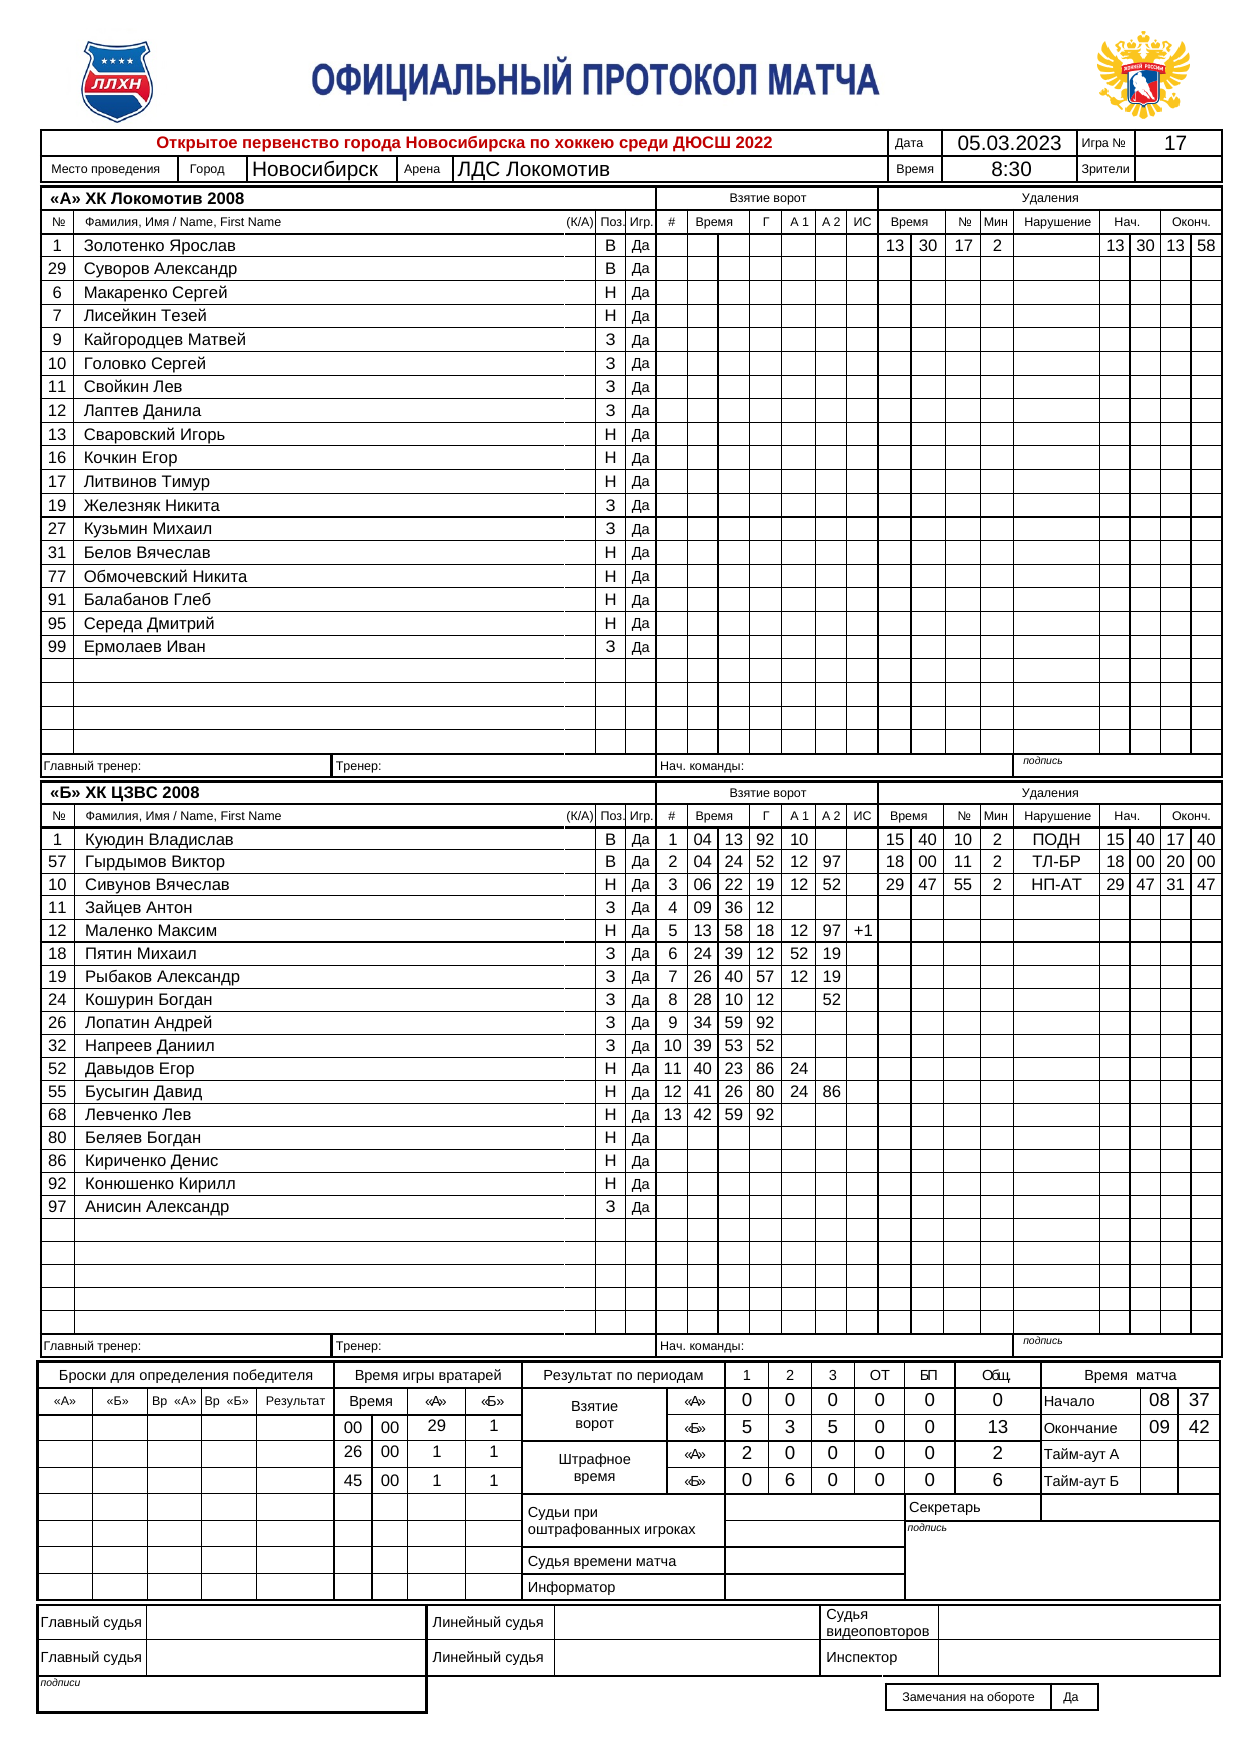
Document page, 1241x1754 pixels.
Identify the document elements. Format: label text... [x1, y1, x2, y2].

table_cell [688, 399, 717, 422]
table_cell [981, 1196, 1013, 1218]
table_cell [42, 1219, 74, 1241]
table_cell [1131, 1035, 1160, 1057]
table_cell 09 [1141, 1415, 1177, 1440]
table_cell [879, 541, 910, 564]
table_cell [1161, 1081, 1190, 1103]
table_cell # [657, 211, 687, 233]
table_cell [688, 1311, 717, 1333]
table_cell [565, 257, 595, 280]
table_cell ИС [847, 211, 877, 233]
table_cell [1161, 1219, 1190, 1241]
table_cell [782, 352, 815, 374]
table_cell [565, 966, 595, 987]
table_cell [1141, 1441, 1177, 1467]
table_cell 30 [1131, 235, 1160, 256]
table_cell [981, 989, 1013, 1011]
table_cell [944, 1012, 980, 1033]
table_cell Да [626, 1012, 655, 1033]
table_cell Да [626, 235, 655, 256]
table_cell [565, 281, 595, 303]
table_cell [912, 1219, 943, 1241]
table_cell [657, 1265, 687, 1287]
table_cell [782, 470, 815, 493]
table_cell [912, 683, 945, 706]
table_cell [466, 1574, 521, 1599]
table_cell [981, 1058, 1013, 1079]
table_cell [1161, 423, 1190, 445]
table_cell [879, 1311, 910, 1333]
table_cell [782, 446, 815, 469]
table_cell [1192, 1081, 1221, 1103]
table_cell Свойкин Лев [74, 376, 564, 398]
table_cell [596, 1265, 625, 1287]
table_cell 5 [657, 920, 687, 941]
table_cell [1100, 1288, 1129, 1310]
table_cell Кочкин Егор [74, 446, 564, 469]
table_cell [847, 588, 877, 611]
table_cell [93, 1416, 147, 1440]
table_cell [1161, 1311, 1190, 1333]
table_cell 08 [1141, 1389, 1177, 1413]
table_cell [912, 1058, 943, 1079]
table_cell 27 [42, 518, 73, 540]
table_cell [816, 494, 846, 516]
table_cell [1100, 1150, 1129, 1172]
table_cell З [596, 399, 625, 422]
table_cell 2 [981, 829, 1013, 849]
table_cell Макаренко Сергей [74, 281, 564, 303]
table_cell [1131, 281, 1160, 303]
table_cell [1014, 1058, 1099, 1079]
table_cell А 1 [782, 211, 815, 233]
table_cell 0 [769, 1442, 811, 1467]
table_cell [946, 281, 980, 303]
table_cell [565, 636, 595, 658]
table_cell [981, 1104, 1013, 1126]
table_cell [688, 636, 717, 658]
table_cell [565, 1242, 595, 1264]
table_cell [688, 423, 717, 445]
table_cell [1141, 1468, 1177, 1493]
table_cell 00 [373, 1441, 407, 1467]
table_cell Нач. [1100, 805, 1160, 826]
table_cell [688, 518, 717, 540]
table_cell [39, 1441, 92, 1467]
table_cell Начало [1042, 1389, 1140, 1413]
table_cell [879, 636, 910, 658]
table_cell 31 [1161, 874, 1190, 895]
table_cell [1100, 636, 1129, 658]
table_cell [782, 257, 815, 280]
table_cell [719, 1196, 749, 1218]
table_cell [565, 518, 595, 540]
table_cell Да [626, 588, 655, 611]
table_cell [816, 1219, 846, 1241]
table_cell [565, 874, 595, 895]
table_cell [847, 850, 877, 872]
table_cell 19 [42, 494, 73, 516]
table_cell [1131, 376, 1160, 398]
table_cell 86 [750, 1058, 781, 1079]
table_cell [1014, 588, 1099, 611]
table_cell [93, 1494, 147, 1520]
table_cell 13 [1100, 235, 1129, 256]
table_cell Да [626, 850, 655, 872]
table_cell З [596, 494, 625, 516]
table_cell (К/А) [565, 805, 595, 826]
table_cell [847, 683, 877, 706]
table_cell [1161, 659, 1190, 682]
table_cell 28 [688, 989, 717, 1011]
table_cell 18 [42, 943, 74, 964]
table_cell [912, 1173, 943, 1195]
table_cell [42, 1288, 74, 1310]
table_cell 0 [855, 1468, 904, 1493]
table_cell 10 [719, 989, 749, 1011]
table_cell [782, 730, 815, 753]
table_cell [944, 1265, 980, 1287]
table_cell [719, 281, 749, 303]
table_cell 00 [1131, 850, 1160, 872]
table_cell [657, 1242, 687, 1264]
table_cell [202, 1441, 256, 1467]
table_cell Н [596, 1104, 625, 1126]
table_cell [1014, 1288, 1099, 1310]
table_cell Лисейкин Тезей [74, 305, 564, 327]
table_cell [981, 328, 1013, 351]
table_cell Лопатин Андрей [75, 1012, 564, 1033]
table_cell [1161, 352, 1190, 374]
table_cell [1161, 966, 1190, 987]
table_cell [879, 1012, 910, 1033]
table_cell Да [626, 494, 655, 516]
table_cell 19 [750, 874, 781, 895]
table_cell [565, 730, 595, 753]
table_cell [93, 1521, 147, 1546]
table_cell [782, 683, 815, 706]
table_cell [75, 1311, 564, 1333]
table_cell [912, 636, 945, 658]
table_header Удаления [879, 783, 1221, 803]
table_cell [912, 943, 943, 964]
table_cell [750, 1150, 781, 1172]
table_cell [879, 399, 910, 422]
table_cell [42, 707, 73, 729]
table_cell [39, 1521, 92, 1546]
table_cell [816, 1242, 846, 1264]
table_cell [688, 541, 717, 564]
table_cell [726, 1495, 904, 1520]
table_cell ПОДН [1014, 829, 1099, 849]
table_cell [75, 1242, 564, 1264]
table_cell [847, 1265, 877, 1287]
table_cell [847, 423, 877, 445]
table_cell [782, 1104, 815, 1126]
table_cell Да [626, 518, 655, 540]
table_header ОТ [855, 1363, 904, 1387]
table_cell [719, 399, 749, 422]
table_cell Суворов Александр [74, 257, 564, 280]
table_cell Город [179, 157, 246, 181]
table_cell 99 [42, 636, 73, 658]
table_cell [1192, 565, 1221, 587]
table_cell Лаптев Данила [74, 399, 564, 422]
table_cell Кошурин Богдан [75, 989, 564, 1011]
table_cell [408, 1521, 465, 1546]
table_cell [335, 1494, 371, 1520]
table_cell [565, 399, 595, 422]
table_cell 29 [42, 257, 73, 280]
table_cell [565, 896, 595, 918]
table_cell 23 [719, 1058, 749, 1079]
table_cell [719, 257, 749, 280]
table_cell [981, 494, 1013, 516]
table_cell 0 [905, 1442, 954, 1467]
table_cell [1192, 1058, 1221, 1079]
table_cell 12 [657, 1081, 687, 1103]
table_cell 6 [42, 281, 73, 303]
table_cell [782, 235, 815, 256]
table_cell [1014, 257, 1099, 280]
table_cell Время [335, 1389, 407, 1413]
table_cell [1192, 1173, 1221, 1195]
table_cell 00 [373, 1468, 407, 1493]
table_cell [1161, 565, 1190, 587]
table_cell [1131, 328, 1160, 351]
table_cell З [596, 943, 625, 964]
table_cell 9 [657, 1012, 687, 1033]
table_cell 92 [750, 1104, 781, 1126]
table_cell [1192, 541, 1221, 564]
table_cell [688, 659, 717, 682]
table_cell [1100, 328, 1129, 351]
table_cell Главный судья [39, 1606, 146, 1639]
table_cell [816, 565, 846, 587]
table_cell 6 [956, 1468, 1040, 1493]
table_cell [1100, 683, 1129, 706]
table_cell [946, 470, 980, 493]
table_cell [1100, 518, 1129, 540]
table_cell 68 [42, 1104, 74, 1126]
table_cell Да [626, 541, 655, 564]
table_cell 2 [657, 850, 687, 872]
table_cell Сваровский Игорь [74, 423, 564, 445]
table_cell [1100, 305, 1129, 327]
table_cell [726, 1548, 904, 1573]
table_header «А» ХК Локомотив 2008 [42, 188, 655, 209]
table_cell 0 [769, 1389, 811, 1413]
table_cell Зайцев Антон [75, 896, 564, 918]
table_cell 15 [1100, 829, 1129, 849]
table_cell 06 [688, 874, 717, 895]
table_cell 57 [42, 850, 74, 872]
table_cell Взятие ворот [523, 1389, 666, 1440]
table_cell [688, 470, 717, 493]
table_cell Да [626, 1081, 655, 1103]
table_cell [1014, 305, 1099, 327]
table_cell [847, 943, 877, 964]
table_cell [1100, 470, 1129, 493]
table_cell [912, 588, 945, 611]
table_cell [1014, 1173, 1099, 1195]
table_cell [1192, 920, 1221, 941]
table_cell [981, 612, 1013, 634]
table_cell 1 [42, 829, 74, 849]
table_cell [750, 636, 781, 658]
table_cell [147, 1606, 425, 1639]
table_cell [1131, 636, 1160, 658]
table_cell Вр «Б» [202, 1389, 256, 1413]
table_cell Н [596, 1081, 625, 1103]
table_cell 13 [1161, 235, 1190, 256]
table_cell [981, 281, 1013, 303]
table_cell [657, 1150, 687, 1172]
table_cell подписи [39, 1677, 425, 1711]
table_cell Н [596, 281, 625, 303]
table_cell Да [626, 896, 655, 918]
table_cell [847, 1288, 877, 1310]
table_cell [750, 518, 781, 540]
table_cell [1131, 518, 1160, 540]
table_cell [946, 588, 980, 611]
table_cell [1161, 588, 1190, 611]
table_cell [816, 399, 846, 422]
table_header «Б» ХК ЦЗВС 2008 [42, 783, 655, 803]
table_cell [912, 707, 945, 729]
table_cell [946, 494, 980, 516]
table_cell [565, 376, 595, 398]
table_cell З [596, 989, 625, 1011]
table_cell [816, 1173, 846, 1195]
table_cell [466, 1521, 521, 1546]
table_cell [782, 1150, 815, 1172]
table_cell [565, 352, 595, 374]
table_cell 16 [42, 446, 73, 469]
table_cell [42, 1242, 74, 1264]
table_cell [847, 1012, 877, 1033]
table_cell Судья времени матча [523, 1548, 724, 1573]
table_cell 26 [335, 1441, 371, 1467]
table_cell [565, 423, 595, 445]
table_cell [335, 1547, 371, 1573]
table_cell Тайм-аут А [1042, 1441, 1140, 1467]
table_cell 40 [688, 1058, 717, 1079]
table_cell [750, 1288, 781, 1310]
table_cell 4 [657, 896, 687, 918]
table_cell [1192, 494, 1221, 516]
table_cell 19 [816, 943, 846, 964]
table_cell 5 [726, 1415, 768, 1440]
table_cell 32 [42, 1035, 74, 1057]
table_cell [816, 446, 846, 469]
table_cell [726, 1521, 904, 1546]
table_cell [719, 235, 749, 256]
table_cell [202, 1521, 256, 1546]
table_cell [565, 446, 595, 469]
table_cell [750, 257, 781, 280]
table_cell [1131, 707, 1160, 729]
table_cell [75, 1288, 564, 1310]
table_cell [1161, 257, 1190, 280]
table_cell [657, 707, 687, 729]
table_cell [912, 518, 945, 540]
table_cell [1192, 1219, 1221, 1241]
table_cell Секретарь [906, 1495, 1040, 1520]
table_cell 18 [1100, 850, 1129, 872]
table_cell +1 [847, 920, 877, 941]
table_cell [816, 1035, 846, 1057]
table_cell [626, 1288, 655, 1310]
table_cell [879, 494, 910, 516]
table_cell Да [626, 966, 655, 987]
table_cell [719, 1265, 749, 1287]
table_cell [1136, 157, 1221, 181]
table_cell Информатор [523, 1575, 724, 1599]
table_cell [912, 1012, 943, 1033]
table_cell [981, 305, 1013, 327]
table_cell [1100, 1081, 1129, 1103]
table_cell [912, 1104, 943, 1126]
table_cell Главный тренер: [42, 1335, 330, 1356]
table_cell [750, 305, 781, 327]
table_cell [816, 281, 846, 303]
table_cell [981, 1081, 1013, 1103]
table_cell [750, 281, 781, 303]
table_cell [879, 1196, 910, 1218]
table_cell [1192, 518, 1221, 540]
table_cell [782, 1288, 815, 1310]
table_cell Да [626, 943, 655, 964]
table_cell [202, 1574, 256, 1599]
table_cell Да [626, 281, 655, 303]
table_cell [1161, 1196, 1190, 1218]
table_cell [847, 829, 877, 849]
table_cell Анисин Александр [75, 1196, 564, 1218]
table_cell [750, 683, 781, 706]
table_cell [1161, 1150, 1190, 1172]
table_cell [1161, 328, 1190, 351]
table_cell [1192, 966, 1221, 987]
table_cell Поз. [596, 805, 625, 826]
table_cell 12 [782, 920, 815, 941]
table_cell [657, 281, 687, 303]
table_cell Да [626, 565, 655, 587]
table_cell [944, 1058, 980, 1079]
table_cell 39 [688, 1035, 717, 1057]
table_cell 6 [657, 943, 687, 964]
table_cell Белов Вячеслав [74, 541, 564, 564]
table_cell [816, 730, 846, 753]
table_cell [719, 328, 749, 351]
table_header Игра № [1078, 131, 1134, 155]
table_cell [750, 1173, 781, 1195]
table_cell 0 [905, 1389, 954, 1413]
table_cell [944, 1150, 980, 1172]
table_cell [1014, 1012, 1099, 1033]
table_cell [719, 565, 749, 587]
table_cell [1192, 659, 1221, 682]
table_cell Нарушение [1014, 805, 1099, 826]
table_cell [946, 541, 980, 564]
table_cell 58 [1192, 235, 1221, 256]
table_cell [782, 588, 815, 611]
table_cell [782, 1012, 815, 1033]
table_cell 7 [657, 966, 687, 987]
table_cell [981, 966, 1013, 987]
table_header Взятие ворот [657, 783, 877, 803]
table_cell [565, 707, 595, 729]
table_cell № [946, 211, 980, 233]
table_cell 15 [879, 829, 910, 849]
table_cell [42, 730, 73, 753]
table_cell [1100, 257, 1129, 280]
table_cell 29 [1100, 874, 1129, 895]
table_cell [719, 1150, 749, 1172]
table_cell [39, 1547, 92, 1573]
table_cell 11 [944, 850, 980, 872]
table_cell [1014, 281, 1099, 303]
table_cell [816, 1104, 846, 1126]
table_cell [1131, 1242, 1160, 1264]
table_cell [565, 659, 595, 682]
table_cell 00 [335, 1416, 371, 1440]
table_cell [1100, 1173, 1129, 1195]
table_cell 24 [688, 943, 717, 964]
table_cell Тренер: [333, 1335, 655, 1356]
table_cell [981, 1288, 1013, 1310]
table_cell [816, 1127, 846, 1149]
table_cell [981, 1127, 1013, 1149]
table_cell 57 [750, 966, 781, 987]
table_cell [565, 1127, 595, 1149]
table_cell [1192, 1265, 1221, 1287]
table_cell Фамилия, Имя / Name, First Name [74, 211, 565, 233]
table_cell [981, 1219, 1013, 1241]
table_cell Нач. команды: [657, 1335, 1012, 1356]
table_cell Да [626, 1058, 655, 1079]
table_cell [946, 612, 980, 634]
table_header Удаления [879, 188, 1221, 209]
table_cell [1131, 659, 1160, 682]
table_cell [847, 305, 877, 327]
table_cell [657, 730, 687, 753]
table_cell «Б» [668, 1415, 724, 1440]
table_cell [750, 423, 781, 445]
table_cell Да [626, 305, 655, 327]
table_cell [1161, 943, 1190, 964]
table_cell [688, 588, 717, 611]
table_cell [782, 1265, 815, 1287]
table_cell [1192, 1035, 1221, 1057]
table_cell 04 [688, 850, 717, 872]
table_cell [719, 305, 749, 327]
table_cell [42, 659, 73, 682]
table_cell [847, 636, 877, 658]
table_cell Н [596, 612, 625, 634]
table_cell [981, 1035, 1013, 1057]
table_cell 52 [816, 989, 846, 1011]
table_cell [719, 1242, 749, 1264]
table_cell [847, 235, 877, 256]
table_cell З [596, 966, 625, 987]
table_cell 3 [657, 874, 687, 895]
table_cell [626, 707, 655, 729]
table_cell Инспектор [821, 1640, 938, 1675]
table_cell «Б» [93, 1389, 147, 1413]
table_header 17 [1136, 131, 1221, 155]
table_cell [946, 399, 980, 422]
table_cell [657, 612, 687, 634]
table_cell 12 [750, 989, 781, 1011]
table_cell [879, 1288, 910, 1310]
table_cell [944, 1196, 980, 1218]
table_cell [1179, 1468, 1219, 1493]
table_cell [1131, 588, 1160, 611]
table_cell [257, 1468, 333, 1493]
table_cell Время [879, 805, 943, 826]
table_cell [782, 399, 815, 422]
table_cell [912, 565, 945, 587]
table_cell [1192, 1150, 1221, 1172]
table_cell [202, 1494, 256, 1520]
table_cell [879, 1150, 910, 1172]
table_cell [879, 896, 910, 918]
table_cell [912, 541, 945, 564]
table_cell [1100, 989, 1129, 1011]
table_cell [555, 1640, 819, 1675]
table_cell 1 [657, 829, 687, 849]
table_cell [1161, 518, 1190, 540]
table_cell [565, 612, 595, 634]
table_cell [1100, 730, 1129, 753]
table_cell [1161, 1265, 1190, 1287]
table_cell [816, 423, 846, 445]
table_cell Н [596, 446, 625, 469]
table_cell [257, 1547, 333, 1573]
table_cell 12 [42, 399, 73, 422]
table_cell 12 [782, 850, 815, 872]
table_cell [847, 1127, 877, 1149]
table_cell [1100, 1104, 1129, 1126]
table_header 05.03.2023 [943, 131, 1076, 155]
table_cell 00 [373, 1416, 407, 1440]
table_cell [596, 730, 625, 753]
table_cell [981, 659, 1013, 682]
table_cell [1014, 896, 1099, 918]
table_cell [944, 1035, 980, 1057]
table_cell [1131, 494, 1160, 516]
table_cell 5 [812, 1415, 854, 1440]
table_cell [912, 1288, 943, 1310]
table_cell 13 [719, 829, 749, 849]
table_cell [946, 305, 980, 327]
table_cell Да [626, 920, 655, 941]
table_cell [750, 352, 781, 374]
table_cell 13 [688, 920, 717, 941]
table_cell [944, 966, 980, 987]
table_cell [944, 943, 980, 964]
table_cell [719, 1288, 749, 1310]
table_cell [1014, 636, 1099, 658]
table_cell [946, 423, 980, 445]
table_cell [879, 1173, 910, 1195]
table_cell 0 [812, 1468, 854, 1493]
table_cell [1131, 399, 1160, 422]
table_cell [335, 1574, 371, 1599]
table_cell [688, 1265, 717, 1287]
table_cell З [596, 896, 625, 918]
table_cell [555, 1606, 819, 1639]
table_cell [782, 305, 815, 327]
table_cell [847, 470, 877, 493]
table_cell [879, 518, 910, 540]
table_cell [1131, 683, 1160, 706]
table_cell [981, 399, 1013, 422]
table_cell 0 [855, 1389, 904, 1413]
table_cell Маленко Максим [75, 920, 564, 941]
table_cell [565, 494, 595, 516]
table_cell подпись [1014, 1335, 1221, 1356]
table_cell З [596, 352, 625, 374]
table_cell [981, 1012, 1013, 1033]
table_cell 91 [42, 588, 73, 611]
table_cell ИС [847, 805, 877, 826]
table_cell [1161, 612, 1190, 634]
picture [5, 28, 1197, 129]
table_cell [981, 423, 1013, 445]
table_cell [750, 1127, 781, 1149]
table_cell [816, 1058, 846, 1079]
table_cell [688, 328, 717, 351]
table_cell [688, 1127, 717, 1149]
table_cell [1131, 1196, 1160, 1218]
table_cell В [596, 829, 625, 849]
table_cell [782, 612, 815, 634]
table_cell [1100, 1035, 1129, 1057]
table_cell [879, 446, 910, 469]
table_cell [816, 659, 846, 682]
table_cell [912, 1311, 943, 1333]
table_cell 0 [726, 1389, 768, 1413]
table_cell 19 [42, 966, 74, 987]
table_cell [750, 446, 781, 469]
table_cell [1014, 1219, 1099, 1241]
table_header 1 [726, 1363, 768, 1387]
table_cell [912, 1035, 943, 1057]
table_cell [1192, 446, 1221, 469]
table_cell [719, 707, 749, 729]
table_cell 0 [812, 1389, 854, 1413]
table_cell [879, 1035, 910, 1057]
table_cell [1014, 1242, 1099, 1264]
table_cell З [596, 376, 625, 398]
table_cell [946, 683, 980, 706]
table_cell 10 [42, 352, 73, 374]
table_cell [719, 730, 749, 753]
table_cell [719, 659, 749, 682]
table_cell [657, 446, 687, 469]
table_cell [1131, 541, 1160, 564]
table_cell ЛДС Локомотив [454, 157, 887, 181]
table_cell [946, 518, 980, 540]
table_cell 47 [1131, 874, 1160, 895]
table_cell 17 [42, 470, 73, 493]
table_cell 0 [726, 1468, 768, 1493]
table_cell 34 [688, 1012, 717, 1033]
table_cell З [596, 1035, 625, 1057]
table_cell [1131, 1081, 1160, 1103]
table_cell 1 [466, 1416, 521, 1440]
table_cell 2 [956, 1442, 1040, 1467]
table_cell Середа Дмитрий [74, 612, 564, 634]
table_cell [847, 659, 877, 682]
table_cell [1161, 1104, 1190, 1126]
table_cell Новосибирск [248, 157, 396, 181]
table_cell [1014, 423, 1099, 445]
table_header Результат по периодам [523, 1363, 724, 1387]
table_cell [847, 1035, 877, 1057]
table_cell [1014, 235, 1099, 256]
table_cell Да [626, 989, 655, 1011]
table_cell [148, 1468, 201, 1493]
table_cell [944, 1288, 980, 1310]
table_cell [93, 1574, 147, 1599]
table_cell [847, 328, 877, 351]
table_cell Н [596, 920, 625, 941]
table_cell [1131, 470, 1160, 493]
table_cell 59 [719, 1012, 749, 1033]
table_cell [782, 281, 815, 303]
table_cell [565, 1288, 595, 1310]
table_cell [879, 730, 910, 753]
table_cell Да [626, 446, 655, 469]
table_header Общ. [956, 1363, 1040, 1387]
table_cell [719, 446, 749, 469]
table_cell [879, 1058, 910, 1079]
table_cell [1014, 1127, 1099, 1149]
table_cell [1192, 683, 1221, 706]
table_cell [847, 518, 877, 540]
table_cell 42 [688, 1104, 717, 1126]
table_cell [912, 470, 945, 493]
table_cell [847, 281, 877, 303]
table_cell 92 [750, 1012, 781, 1033]
table_cell Давыдов Егор [75, 1058, 564, 1079]
table_cell [39, 1494, 92, 1520]
table_cell [1131, 989, 1160, 1011]
table_cell [257, 1521, 333, 1546]
table_cell [879, 1219, 910, 1241]
table_cell [565, 989, 595, 1011]
table_cell [782, 707, 815, 729]
table_cell [257, 1494, 333, 1520]
table_cell [939, 1606, 1219, 1639]
table_cell [1161, 1288, 1190, 1310]
table_cell [1131, 1127, 1160, 1149]
table_cell 1 [42, 235, 73, 256]
table_cell 77 [42, 565, 73, 587]
table_cell [1192, 1196, 1221, 1218]
table_cell [596, 1311, 625, 1333]
table_cell [688, 1242, 717, 1264]
table_cell [981, 896, 1013, 918]
table_cell [912, 1242, 943, 1264]
table_cell [847, 1311, 877, 1333]
table_cell [657, 305, 687, 327]
table_cell [883, 1677, 1220, 1681]
table_cell [1100, 1058, 1129, 1079]
table_cell Левченко Лев [75, 1104, 564, 1126]
table_cell [626, 1311, 655, 1333]
table_cell [1100, 659, 1129, 682]
table_cell [1192, 257, 1221, 280]
table_cell Н [596, 1173, 625, 1195]
table_cell [816, 376, 846, 398]
table_cell [816, 518, 846, 540]
table_cell Время [889, 157, 941, 181]
table_cell [1042, 1495, 1219, 1520]
table_header Да [1052, 1685, 1097, 1709]
table_cell [657, 235, 687, 256]
table_cell Золотенко Ярослав [74, 235, 564, 256]
table_cell [719, 494, 749, 516]
table_cell 19 [816, 966, 846, 987]
table_cell 1 [466, 1441, 521, 1467]
table_cell [202, 1416, 256, 1440]
table_cell [939, 1640, 1219, 1675]
table_cell Кириченко Денис [75, 1150, 564, 1172]
table_cell [946, 352, 980, 374]
table_cell [688, 1196, 717, 1218]
table_cell 13 [42, 423, 73, 445]
table_cell [879, 943, 910, 964]
table_cell 7 [42, 305, 73, 327]
table_cell Да [626, 1173, 655, 1195]
table_cell [688, 352, 717, 374]
table_cell [816, 541, 846, 564]
table_cell [1192, 1288, 1221, 1310]
table_cell [1014, 1150, 1099, 1172]
table_cell [1131, 920, 1160, 941]
table_cell [657, 518, 687, 540]
table_cell [202, 1468, 256, 1493]
table_cell [1161, 470, 1190, 493]
table_cell [782, 1242, 815, 1264]
table_cell Время [688, 211, 749, 233]
table_cell 12 [750, 896, 781, 918]
table_cell 2 [981, 850, 1013, 872]
table_cell [657, 328, 687, 351]
table_cell 00 [1192, 850, 1221, 872]
table_cell [565, 1265, 595, 1287]
table_cell [1014, 399, 1099, 422]
table_cell Фамилия, Имя / Name, First Name [75, 805, 565, 826]
table_cell [816, 257, 846, 280]
table_cell [408, 1494, 465, 1520]
table_cell [912, 989, 943, 1011]
table_cell [626, 730, 655, 753]
table_cell [657, 588, 687, 611]
table_cell [688, 376, 717, 398]
table_cell Главный тренер: [42, 755, 330, 776]
table_cell [847, 989, 877, 1011]
table_cell [981, 1242, 1013, 1264]
table_cell [688, 1288, 717, 1310]
table_cell [981, 565, 1013, 587]
table_cell 86 [42, 1150, 74, 1172]
table_cell [1131, 1104, 1160, 1126]
table_cell [1014, 494, 1099, 516]
table_cell Да [626, 636, 655, 658]
table_cell [719, 612, 749, 634]
table_cell [944, 1242, 980, 1264]
table_cell [981, 470, 1013, 493]
table_cell [912, 305, 945, 327]
table_cell [373, 1494, 407, 1520]
table_cell [1100, 1196, 1129, 1218]
table_cell [912, 920, 943, 941]
table_cell 52 [750, 1035, 781, 1057]
table_cell [657, 257, 687, 280]
table_cell [596, 1242, 625, 1264]
table_cell Игр. [626, 805, 655, 826]
table_cell [981, 636, 1013, 658]
table_cell [1014, 920, 1099, 941]
table_cell [1100, 399, 1129, 422]
table_cell [719, 376, 749, 398]
table_cell Мин [981, 805, 1013, 826]
table_cell [1014, 1104, 1099, 1126]
table_cell 26 [719, 1081, 749, 1103]
table_cell А 2 [816, 211, 846, 233]
table_cell НП-АТ [1014, 874, 1099, 895]
table_cell [719, 1219, 749, 1241]
table_cell 00 [912, 850, 943, 872]
table_cell [750, 541, 781, 564]
table_cell [847, 730, 877, 753]
table_cell [1014, 541, 1099, 564]
table_cell 0 [956, 1389, 1040, 1413]
table_cell [565, 235, 595, 256]
table_cell [1014, 943, 1099, 964]
table_cell [565, 1219, 595, 1241]
table_cell [565, 850, 595, 872]
table_cell [626, 659, 655, 682]
table_cell Г [750, 805, 781, 826]
table_cell 40 [912, 829, 943, 849]
table_cell [1161, 1058, 1190, 1079]
table_cell [879, 683, 910, 706]
table_cell 0 [812, 1442, 854, 1467]
table_cell [816, 1150, 846, 1172]
table_cell [1131, 305, 1160, 327]
table_cell [408, 1547, 465, 1573]
table_cell [1161, 494, 1190, 516]
table_cell [1131, 966, 1160, 987]
table_cell [912, 257, 945, 280]
table_cell # [657, 805, 687, 826]
table_cell [565, 328, 595, 351]
table_cell [565, 683, 595, 706]
table_cell [750, 1242, 781, 1264]
table_cell [1131, 1219, 1160, 1241]
table_cell [1014, 518, 1099, 540]
table_cell Нарушение [1014, 211, 1099, 233]
table_cell [1192, 328, 1221, 351]
table_cell [847, 966, 877, 987]
table_cell [946, 636, 980, 658]
table_cell 97 [42, 1196, 74, 1218]
table_cell «А» [408, 1389, 465, 1413]
table_cell [466, 1494, 521, 1520]
table_cell [565, 1196, 595, 1218]
table_cell [1192, 896, 1221, 918]
table_cell [981, 257, 1013, 280]
table_cell [847, 399, 877, 422]
table_cell [816, 1311, 846, 1333]
table_cell [93, 1441, 147, 1467]
table_cell [1192, 470, 1221, 493]
table_cell [1131, 446, 1160, 469]
table_cell 52 [750, 850, 781, 872]
table_cell «А» [668, 1442, 724, 1467]
table_cell [847, 1173, 877, 1195]
table_cell [847, 541, 877, 564]
table_cell [657, 1173, 687, 1195]
table_cell [688, 730, 717, 753]
table_cell [750, 1311, 781, 1333]
table_cell [750, 376, 781, 398]
table_cell [428, 1677, 882, 1711]
table_cell [946, 328, 980, 351]
table_cell [1192, 1242, 1221, 1264]
table_cell [596, 659, 625, 682]
table_cell 52 [782, 943, 815, 964]
table_cell 53 [719, 1035, 749, 1057]
table_cell 86 [816, 1081, 846, 1103]
table_cell [408, 1574, 465, 1599]
table_cell [981, 920, 1013, 941]
table_cell [912, 896, 943, 918]
table_cell [1192, 423, 1221, 445]
table_cell Результат [257, 1389, 333, 1413]
table_cell [879, 1104, 910, 1126]
table_cell [596, 707, 625, 729]
table_cell [148, 1547, 201, 1573]
table_cell Гырдымов Виктор [75, 850, 564, 872]
table_cell Да [626, 1104, 655, 1126]
table_cell Линейный судья [428, 1640, 554, 1675]
table_cell [879, 423, 910, 445]
table_cell подпись [906, 1522, 1219, 1599]
table_cell [847, 352, 877, 374]
table_cell [1014, 376, 1099, 398]
table_cell Н [596, 1127, 625, 1149]
table_cell Место проведения [42, 157, 177, 181]
table_cell [74, 707, 564, 729]
table_cell [726, 1575, 904, 1599]
table_cell [946, 565, 980, 587]
table_cell [879, 376, 910, 398]
table_cell 1 [408, 1441, 465, 1467]
table_cell [816, 235, 846, 256]
table_cell Штрафное время [523, 1442, 666, 1493]
table_cell Тайм-аут Б [1042, 1468, 1140, 1493]
table_cell [750, 588, 781, 611]
table_cell [782, 494, 815, 516]
table_cell [946, 730, 980, 753]
table_cell [782, 989, 815, 1011]
table_cell 2 [726, 1442, 768, 1467]
table_cell Время [688, 805, 749, 826]
table_cell 59 [719, 1104, 749, 1126]
table_cell Да [626, 470, 655, 493]
table_cell [750, 235, 781, 256]
table_cell 6 [769, 1468, 811, 1493]
table_cell 11 [42, 376, 73, 398]
table_cell [688, 707, 717, 729]
table_cell [1192, 399, 1221, 422]
table_cell [596, 1219, 625, 1241]
table_cell Н [596, 470, 625, 493]
table_cell [750, 730, 781, 753]
table_cell [750, 707, 781, 729]
table_cell 37 [1179, 1389, 1219, 1413]
table_cell [39, 1416, 92, 1440]
table_cell [1161, 446, 1190, 469]
table_cell [750, 1196, 781, 1218]
table_cell [912, 612, 945, 634]
table_cell [912, 399, 945, 422]
table_cell [688, 281, 717, 303]
table_cell [981, 1173, 1013, 1195]
table_cell 42 [1179, 1415, 1219, 1440]
table_header Дата [889, 131, 941, 155]
table_header Броски для определения победителя [39, 1363, 333, 1387]
table_cell [782, 1196, 815, 1218]
table_cell Г [750, 211, 781, 233]
table_cell [1161, 305, 1190, 327]
table_cell [626, 1265, 655, 1287]
table_cell [657, 565, 687, 587]
table_cell 92 [750, 829, 781, 849]
table_cell 36 [719, 896, 749, 918]
table_cell [912, 328, 945, 351]
table_cell 29 [879, 874, 910, 895]
table_cell [847, 257, 877, 280]
table_cell [1100, 943, 1129, 964]
table_cell [657, 423, 687, 445]
table_cell [688, 494, 717, 516]
table_cell [147, 1640, 425, 1675]
table_cell [688, 1219, 717, 1241]
table_cell Н [596, 305, 625, 327]
table_cell [1161, 707, 1190, 729]
table_cell Нач. [1100, 211, 1160, 233]
table_cell [565, 541, 595, 564]
table_cell [719, 352, 749, 374]
table_cell Да [626, 376, 655, 398]
table_cell Н [596, 423, 625, 445]
table_cell [847, 1081, 877, 1103]
table_cell [1161, 1173, 1190, 1195]
table_cell Да [626, 399, 655, 422]
table_cell [782, 896, 815, 918]
table_cell Н [596, 1150, 625, 1172]
table_cell [1100, 494, 1129, 516]
table_cell [688, 1150, 717, 1172]
table_cell [847, 1242, 877, 1264]
table_cell 1 [408, 1468, 465, 1493]
table_cell [148, 1521, 201, 1546]
table_cell [912, 1265, 943, 1287]
table_cell [565, 305, 595, 327]
table_cell [1100, 423, 1129, 445]
table_cell [1131, 423, 1160, 445]
table_cell 18 [879, 850, 910, 872]
table_cell [657, 636, 687, 658]
table_cell [782, 541, 815, 564]
table_cell [1192, 730, 1221, 753]
table_cell 55 [944, 874, 980, 895]
table_cell 2 [981, 235, 1013, 256]
table_cell [981, 518, 1013, 540]
table_cell 45 [335, 1468, 371, 1493]
table_cell 8:30 [943, 157, 1076, 181]
table_cell [1014, 1196, 1099, 1218]
table_cell [1161, 1035, 1190, 1057]
table_cell [565, 920, 595, 941]
table_cell [816, 896, 846, 918]
table_cell [1192, 636, 1221, 658]
table_cell Н [596, 588, 625, 611]
table_cell [1131, 943, 1160, 964]
table_cell [879, 707, 910, 729]
table_cell Да [626, 1196, 655, 1218]
table_cell 13 [879, 235, 910, 256]
table_cell [782, 565, 815, 587]
table_cell 12 [750, 943, 781, 964]
table_header Взятие ворот [657, 188, 877, 209]
table_cell [1131, 565, 1160, 587]
table_cell [879, 281, 910, 303]
table_cell [847, 1058, 877, 1079]
table_cell [1100, 707, 1129, 729]
table_cell [981, 730, 1013, 753]
table_cell [847, 565, 877, 587]
table_cell [1131, 612, 1160, 634]
table_cell [816, 707, 846, 729]
table_cell Куюдин Владислав [75, 829, 564, 849]
table_cell [688, 565, 717, 587]
table_cell [750, 1219, 781, 1241]
table_cell [657, 1196, 687, 1218]
table_cell Н [596, 874, 625, 895]
table_cell 24 [719, 850, 749, 872]
table_cell [688, 257, 717, 280]
table_cell 95 [42, 612, 73, 634]
table_cell [373, 1521, 407, 1546]
table_cell Тренер: [333, 755, 655, 776]
table_cell [944, 1081, 980, 1103]
table_cell Головко Сергей [74, 352, 564, 374]
table_cell [1100, 1265, 1129, 1287]
table_cell [1192, 588, 1221, 611]
table_cell [1161, 896, 1190, 918]
table_cell [1192, 1127, 1221, 1149]
table_cell [847, 1150, 877, 1172]
table_cell Железняк Никита [74, 494, 564, 516]
table_cell [946, 659, 980, 682]
table_cell [879, 1242, 910, 1264]
table_cell Да [626, 1150, 655, 1172]
table_cell [816, 352, 846, 374]
table_cell Рыбаков Александр [75, 966, 564, 987]
table_cell [847, 1219, 877, 1241]
table_cell [981, 943, 1013, 964]
table_cell 9 [42, 328, 73, 351]
table_cell [565, 943, 595, 964]
table_cell [335, 1521, 371, 1546]
table_cell [565, 1311, 595, 1333]
table_cell Поз. [596, 211, 625, 233]
table_cell [750, 470, 781, 493]
table_cell [1161, 541, 1190, 564]
table_cell [782, 1173, 815, 1195]
table_cell [816, 612, 846, 634]
table_cell [847, 494, 877, 516]
table_cell 24 [782, 1058, 815, 1079]
table_cell 10 [944, 829, 980, 849]
table_cell [816, 1288, 846, 1310]
table_cell 10 [657, 1035, 687, 1057]
table_cell [879, 1081, 910, 1103]
table_cell [1131, 1150, 1160, 1172]
table_cell [946, 257, 980, 280]
table_cell 0 [855, 1442, 904, 1467]
table_cell «Б » [466, 1389, 521, 1413]
table_cell 40 [1131, 829, 1160, 849]
table_cell 31 [42, 541, 73, 564]
table_cell [1192, 376, 1221, 398]
table_cell [719, 636, 749, 658]
table_cell Беляев Богдан [75, 1127, 564, 1149]
table_cell Да [626, 257, 655, 280]
table_cell [688, 235, 717, 256]
table_cell [75, 1219, 564, 1241]
table_cell [626, 1219, 655, 1241]
table_cell 8 [657, 989, 687, 1011]
table_cell Сивунов Вячеслав [75, 874, 564, 895]
table_cell [202, 1547, 256, 1573]
table_cell 10 [42, 874, 74, 895]
table_cell 80 [42, 1127, 74, 1149]
table_cell [1100, 896, 1129, 918]
table_cell [912, 1081, 943, 1103]
table_cell [1192, 612, 1221, 634]
table_cell [1100, 1242, 1129, 1264]
table_cell [912, 730, 945, 753]
table_cell [1100, 1219, 1129, 1241]
table_cell Кайгородцев Матвей [74, 328, 564, 351]
table_cell [1100, 376, 1129, 398]
table_cell [944, 896, 980, 918]
table_cell [1100, 966, 1129, 987]
table_cell [1014, 612, 1099, 634]
table_cell 13 [956, 1415, 1040, 1440]
table_cell [782, 518, 815, 540]
table_cell [782, 1219, 815, 1241]
table_cell Кузьмин Михаил [74, 518, 564, 540]
table_cell 17 [1161, 829, 1190, 849]
table_cell [816, 328, 846, 351]
table_cell [912, 281, 945, 303]
table_cell [1014, 1035, 1099, 1057]
table_cell [944, 920, 980, 941]
table_cell [565, 1012, 595, 1033]
table_cell 12 [42, 920, 74, 941]
table_cell [42, 1311, 74, 1333]
table_cell [981, 707, 1013, 729]
table_cell [626, 1242, 655, 1264]
table_cell [596, 683, 625, 706]
table_cell [1014, 683, 1099, 706]
table_cell [912, 1150, 943, 1172]
table_cell [1131, 1058, 1160, 1079]
table_cell 47 [912, 874, 943, 895]
table_cell [912, 423, 945, 445]
table_cell [1014, 352, 1099, 374]
table_cell [782, 1311, 815, 1333]
table_cell [657, 1127, 687, 1149]
table_cell [1192, 1104, 1221, 1126]
table_cell [1161, 1127, 1190, 1149]
table_cell [1161, 730, 1190, 753]
table_cell [74, 659, 564, 682]
table_cell 47 [1192, 874, 1221, 895]
table_cell [750, 399, 781, 422]
table_cell Литвинов Тимур [74, 470, 564, 493]
table_cell Напреев Даниил [75, 1035, 564, 1057]
table_cell 1 [466, 1468, 521, 1493]
table_cell [816, 305, 846, 327]
table_cell Да [626, 829, 655, 849]
table_cell [1192, 1311, 1221, 1333]
table_cell [1131, 257, 1160, 280]
table_cell Окончание [1042, 1415, 1140, 1440]
table_cell [657, 1288, 687, 1310]
table_cell [1014, 446, 1099, 469]
table_cell [750, 565, 781, 587]
table_cell [657, 352, 687, 374]
table_cell [1100, 352, 1129, 374]
table_cell [1192, 989, 1221, 1011]
table_cell [1100, 920, 1129, 941]
table_cell [466, 1547, 521, 1573]
table_cell Пятин Михаил [75, 943, 564, 964]
table_cell [912, 494, 945, 516]
table_cell [879, 352, 910, 374]
table_cell [1131, 1173, 1160, 1195]
table_header Время матча [1042, 1363, 1219, 1387]
table_cell [257, 1416, 333, 1440]
table_cell [750, 659, 781, 682]
table_cell [847, 612, 877, 634]
table_cell 97 [816, 850, 846, 872]
table_cell 39 [719, 943, 749, 964]
table_cell [816, 829, 846, 849]
table_cell Да [626, 1035, 655, 1057]
table_cell Балабанов Глеб [74, 588, 564, 611]
table_cell [719, 1173, 749, 1195]
table_cell Да [626, 612, 655, 634]
table_cell [879, 257, 910, 280]
table_cell [148, 1416, 201, 1440]
table_cell [1161, 376, 1190, 398]
table_cell [1100, 446, 1129, 469]
table_cell [565, 588, 595, 611]
table_cell [1161, 1242, 1190, 1264]
table_cell [1099, 1682, 1220, 1711]
table_cell [1014, 1311, 1099, 1333]
table_cell Да [626, 352, 655, 374]
table_cell Да [626, 328, 655, 351]
table_cell Н [596, 541, 625, 564]
table_cell [912, 446, 945, 469]
table_cell [981, 683, 1013, 706]
table_cell [944, 989, 980, 1011]
table_cell [657, 470, 687, 493]
table_cell [565, 829, 595, 849]
table_cell [565, 470, 595, 493]
table_cell [719, 423, 749, 445]
table_cell [688, 612, 717, 634]
table_cell Главный судья [39, 1640, 146, 1675]
table_cell [657, 659, 687, 682]
table_cell 04 [688, 829, 717, 849]
table_cell [847, 707, 877, 729]
table_cell Н [596, 565, 625, 587]
table_cell 13 [657, 1104, 687, 1126]
table_cell [1161, 399, 1190, 422]
table_cell [719, 518, 749, 540]
table_cell [565, 1150, 595, 1172]
table_cell [1100, 1012, 1129, 1033]
table_cell [565, 1035, 595, 1057]
table_cell [782, 328, 815, 351]
table_cell 2 [981, 874, 1013, 895]
table_cell 11 [657, 1058, 687, 1079]
table_cell [1161, 683, 1190, 706]
table_cell [1014, 1265, 1099, 1287]
table_cell [782, 1035, 815, 1057]
table_cell № [42, 211, 73, 233]
table_cell [912, 966, 943, 987]
table_cell [39, 1468, 92, 1493]
table_cell [1100, 565, 1129, 587]
table_cell [981, 541, 1013, 564]
table_cell [816, 1012, 846, 1033]
table_cell Да [626, 423, 655, 445]
table_cell 52 [42, 1058, 74, 1079]
table_cell [912, 352, 945, 374]
table_cell [257, 1441, 333, 1467]
table_cell [816, 1196, 846, 1218]
table_cell «Б» [668, 1468, 724, 1493]
table_cell 0 [905, 1415, 954, 1440]
table_cell [912, 1127, 943, 1149]
table_cell [912, 376, 945, 398]
table_cell [1192, 305, 1221, 327]
table_cell [847, 1104, 877, 1126]
table_cell [1014, 966, 1099, 987]
table_cell [782, 636, 815, 658]
table_cell 26 [688, 966, 717, 987]
table_cell [1179, 1441, 1219, 1467]
table_cell [1131, 730, 1160, 753]
table_cell ТЛ-БР [1014, 850, 1099, 872]
table_cell А 2 [816, 805, 846, 826]
table_cell [373, 1547, 407, 1573]
table_cell [981, 376, 1013, 398]
table_cell 26 [42, 1012, 74, 1033]
table_cell 30 [912, 235, 945, 256]
table_cell [879, 1265, 910, 1287]
table_cell [719, 541, 749, 564]
table_cell [657, 541, 687, 564]
table_cell № [944, 805, 980, 826]
table_cell [750, 612, 781, 634]
table_cell [688, 305, 717, 327]
table_cell [1100, 281, 1129, 303]
table_cell [1161, 1012, 1190, 1033]
table_cell [944, 1104, 980, 1126]
table_cell [1131, 1288, 1160, 1310]
table_cell В [596, 235, 625, 256]
table_cell [75, 1265, 564, 1287]
table_cell [782, 1127, 815, 1149]
table_cell [1100, 1127, 1129, 1149]
table_cell [1100, 541, 1129, 564]
table_cell [565, 565, 595, 587]
table_cell [657, 399, 687, 422]
table_cell [1014, 659, 1099, 682]
table_cell [1131, 1265, 1160, 1287]
table_cell [879, 966, 910, 987]
table_cell [750, 328, 781, 351]
table_cell 17 [946, 235, 980, 256]
table_cell Судья видеоповторов [821, 1606, 938, 1639]
table_cell 41 [688, 1081, 717, 1103]
table_cell Конюшенко Кирилл [75, 1173, 564, 1195]
table_cell [719, 470, 749, 493]
table_cell [946, 446, 980, 469]
table_cell № [42, 805, 74, 826]
table_cell [946, 707, 980, 729]
table_cell [657, 1219, 687, 1241]
table_cell [688, 446, 717, 469]
table_cell Оконч. [1161, 211, 1221, 233]
table_cell [782, 423, 815, 445]
table_cell [719, 588, 749, 611]
table_cell В [596, 257, 625, 280]
table_cell Судьи при оштрафованных игроках [523, 1495, 724, 1546]
table_cell [1014, 1081, 1099, 1103]
table_cell 10 [782, 829, 815, 849]
table_cell Да [626, 874, 655, 895]
table_cell [1161, 920, 1190, 941]
table_cell Зрители [1078, 157, 1134, 181]
table_cell [1192, 707, 1221, 729]
table_cell 80 [750, 1081, 781, 1103]
table_cell [39, 1574, 92, 1599]
table_cell 92 [42, 1173, 74, 1195]
table_cell [847, 1196, 877, 1218]
table_cell [816, 636, 846, 658]
table_cell 09 [688, 896, 717, 918]
table_cell [944, 1127, 980, 1149]
table_cell [847, 446, 877, 469]
table_cell [750, 1265, 781, 1287]
table_cell [879, 470, 910, 493]
table_cell [596, 1288, 625, 1310]
table_cell З [596, 1196, 625, 1218]
table_cell [782, 659, 815, 682]
table_cell [1014, 730, 1099, 753]
table_cell [981, 446, 1013, 469]
table_cell 22 [719, 874, 749, 895]
table_cell [981, 1311, 1013, 1333]
table_cell [981, 352, 1013, 374]
table_cell [879, 565, 910, 587]
table_cell [879, 305, 910, 327]
table_cell [719, 1127, 749, 1149]
table_cell [879, 989, 910, 1011]
table_cell [1161, 989, 1190, 1011]
table_cell 40 [1192, 829, 1221, 849]
table_cell [879, 612, 910, 634]
table_cell Мин [981, 211, 1013, 233]
table_cell [257, 1574, 333, 1599]
table_cell З [596, 328, 625, 351]
table_header 2 [769, 1363, 811, 1387]
table_cell Вр «А» [148, 1389, 201, 1413]
table_cell Н [596, 1058, 625, 1079]
table_cell [148, 1441, 201, 1467]
table_cell 58 [719, 920, 749, 941]
table_cell 20 [1161, 850, 1190, 872]
table_cell Обмочевский Никита [74, 565, 564, 587]
table_cell [879, 920, 910, 941]
table_cell [879, 328, 910, 351]
table_cell З [596, 636, 625, 658]
table_cell [944, 1219, 980, 1241]
table_cell [1014, 565, 1099, 587]
table_cell [1014, 328, 1099, 351]
table_cell [912, 1196, 943, 1218]
table_cell [750, 494, 781, 516]
table_cell 97 [816, 920, 846, 941]
table_cell [816, 588, 846, 611]
table_cell [148, 1494, 201, 1520]
table_cell [626, 683, 655, 706]
table_cell В [596, 850, 625, 872]
table_cell 3 [769, 1415, 811, 1440]
table_cell Время [879, 211, 945, 233]
table_cell [1100, 588, 1129, 611]
table_cell З [596, 518, 625, 540]
table_cell 40 [719, 966, 749, 987]
table_cell 24 [42, 989, 74, 1011]
table_cell [373, 1574, 407, 1599]
table_cell [74, 730, 564, 753]
table_cell Линейный судья [428, 1606, 554, 1639]
table_cell Оконч. [1161, 805, 1221, 826]
table_cell 0 [905, 1468, 954, 1493]
table_cell А 1 [782, 805, 815, 826]
table_cell 55 [42, 1081, 74, 1103]
table_cell 24 [782, 1081, 815, 1103]
table_cell З [596, 1012, 625, 1033]
table_cell [981, 1265, 1013, 1287]
table_cell [688, 1173, 717, 1195]
table_cell [879, 1127, 910, 1149]
table_cell [981, 588, 1013, 611]
table_header Открытое первенство города Новосибирска по хоккею среди ДЮСШ 2022 [42, 131, 887, 155]
table_cell [847, 376, 877, 398]
table_header БП [905, 1363, 954, 1387]
table_cell [93, 1547, 147, 1573]
table_cell [1161, 636, 1190, 658]
table_cell 0 [855, 1415, 904, 1440]
table_cell [657, 683, 687, 706]
table_cell 18 [750, 920, 781, 941]
table_cell [719, 683, 749, 706]
table_cell [981, 1150, 1013, 1172]
table_cell [42, 1265, 74, 1287]
table_cell Ермолаев Иван [74, 636, 564, 658]
table_cell [1192, 943, 1221, 964]
table_cell [565, 1104, 595, 1126]
table_cell [1192, 352, 1221, 374]
table_cell [1192, 1012, 1221, 1033]
table_cell Бусыгин Давид [75, 1081, 564, 1103]
table_cell [944, 1173, 980, 1195]
table_cell 11 [42, 896, 74, 918]
table_cell [719, 1311, 749, 1333]
table_cell [1192, 281, 1221, 303]
table_header Замечания на обороте [887, 1685, 1050, 1709]
table_cell [1014, 989, 1099, 1011]
table_cell [565, 1058, 595, 1079]
table_cell [879, 659, 910, 682]
table_cell [879, 588, 910, 611]
table_cell [1100, 1311, 1129, 1333]
table_cell 12 [782, 874, 815, 895]
table_cell подпись [1014, 755, 1221, 776]
table_cell [565, 1173, 595, 1195]
table_cell [74, 683, 564, 706]
table_cell [912, 659, 945, 682]
table_cell Игр. [626, 211, 655, 233]
table_cell [565, 1081, 595, 1103]
table_cell «А» [668, 1389, 724, 1413]
table_cell [847, 874, 877, 895]
table_cell [1014, 470, 1099, 493]
table_cell 12 [782, 966, 815, 987]
table_cell [782, 376, 815, 398]
table_cell [847, 896, 877, 918]
table_cell [944, 1311, 980, 1333]
table_cell [1131, 352, 1160, 374]
table_cell [93, 1468, 147, 1493]
table_cell «А» [39, 1389, 92, 1413]
table_cell [688, 683, 717, 706]
table_cell [1014, 707, 1099, 729]
table_header 3 [812, 1363, 854, 1387]
table_cell [816, 470, 846, 493]
table_cell [816, 1265, 846, 1287]
table_cell [1100, 612, 1129, 634]
table_cell [657, 1311, 687, 1333]
table_cell [1131, 896, 1160, 918]
table_cell Да [626, 1127, 655, 1149]
table_cell [148, 1574, 201, 1599]
table_cell [657, 494, 687, 516]
table_cell 29 [408, 1416, 465, 1440]
table_cell [42, 683, 73, 706]
table_cell (К/А) [565, 211, 595, 233]
table_cell 52 [816, 874, 846, 895]
table_header Время игры вратарей [335, 1363, 521, 1387]
table_cell Нач. команды: [657, 755, 1012, 776]
table_cell [1131, 1311, 1160, 1333]
table_cell [1161, 281, 1190, 303]
table_cell Арена [398, 157, 452, 181]
table_cell [657, 376, 687, 398]
table_cell [946, 376, 980, 398]
table_cell [1131, 1012, 1160, 1033]
table_cell [816, 683, 846, 706]
